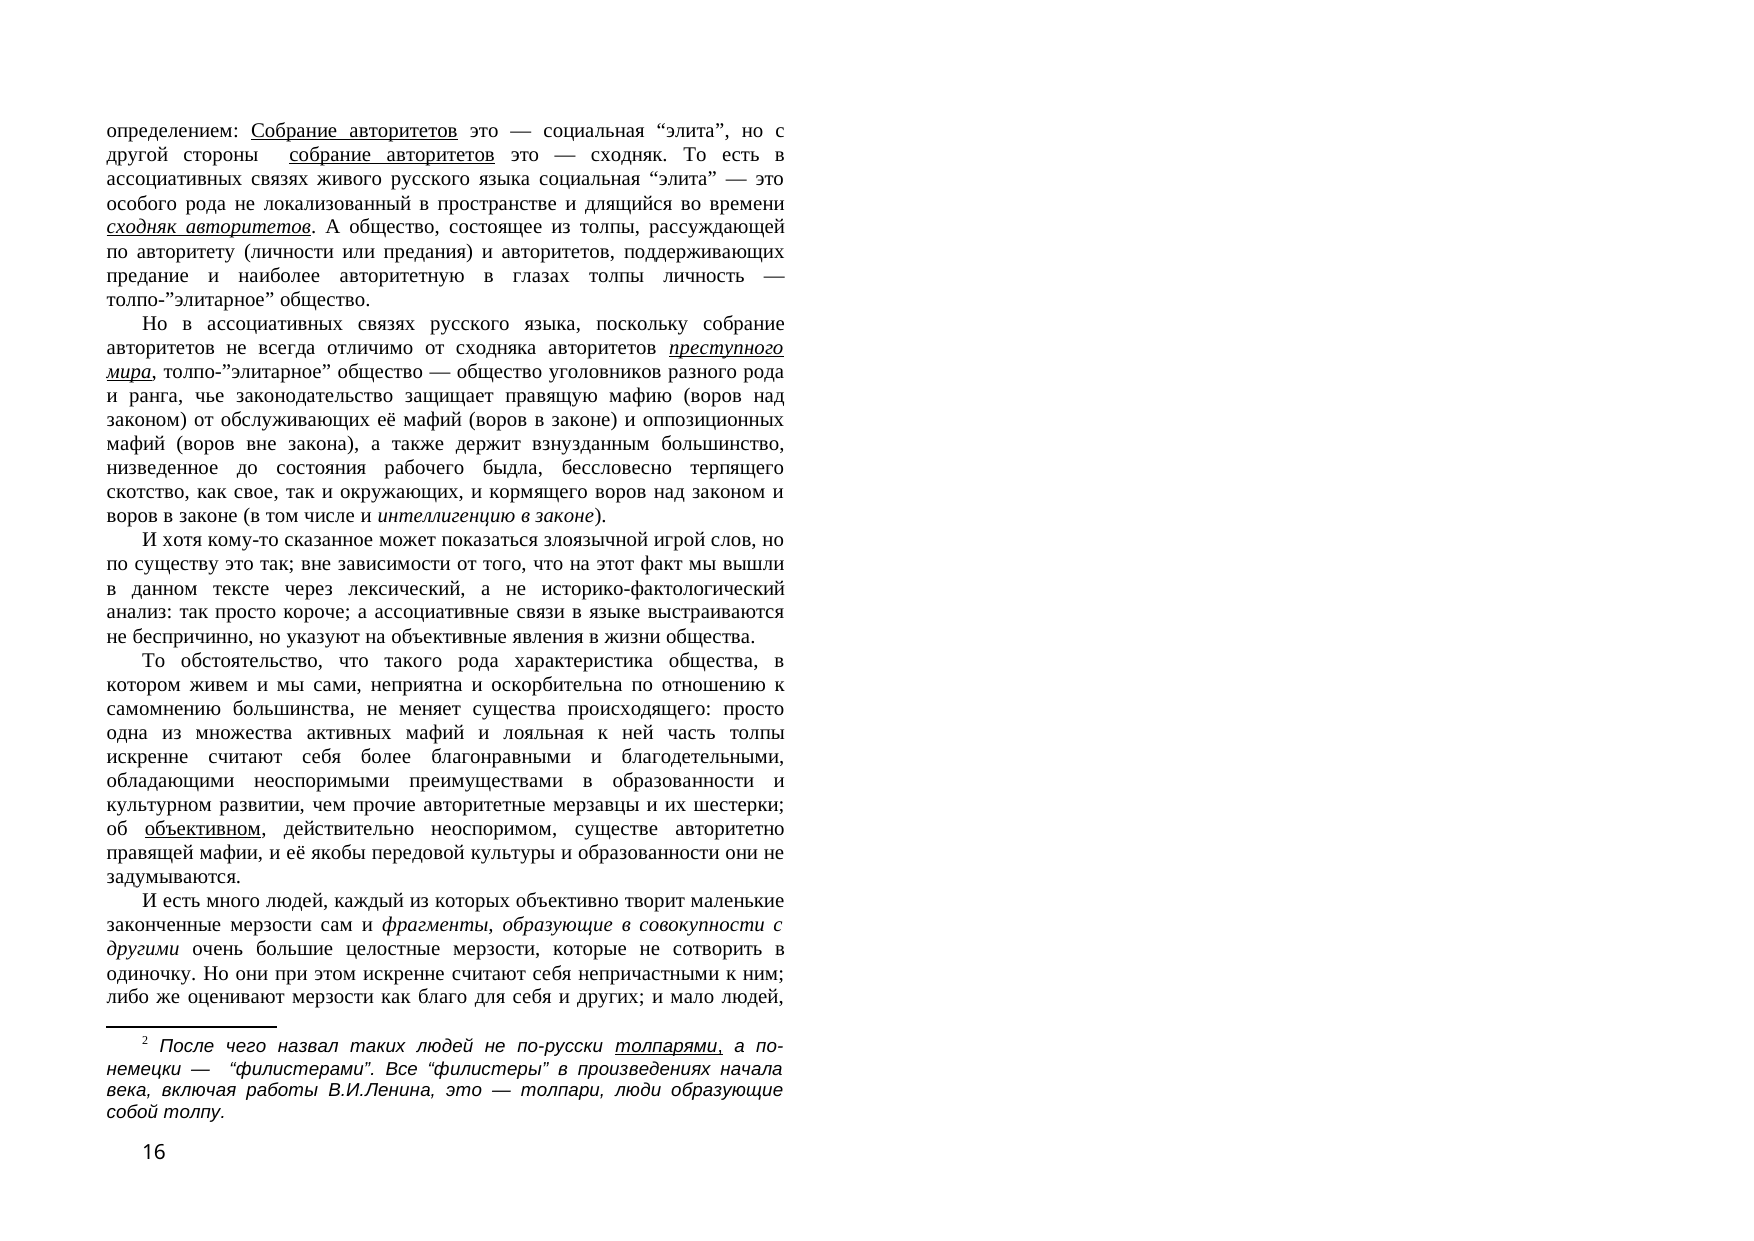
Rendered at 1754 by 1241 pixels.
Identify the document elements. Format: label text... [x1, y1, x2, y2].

text Но в ассоциативных связях русского языка, поскольку собрание авторитетов не всегда отличимо от сходняка авторитетов преступного мира, толпо-”элитарное” общество — общество уголовников разного рода и ранга, чье законодательство защищает правящую мафию (воров над законом) от обслуживающих её мафий (воров в законе) и оппозиционных мафий (воров вне закона), а также держит взнузданным большинство, низведенное до состояния рабочего быдла, бессловесно терпящего скотство, как свое, так и окружающих, и кормящего воров над законом и воров в законе (в том числе и интеллигенцию в законе). [106, 311, 785, 527]
text определением: Собрание авторитетов это — социальная “элита”, но с другой стороны собрание авторитетов это — сходняк. То есть в ассоциативных связях живого русского языка социальная “элита” — это особого рода не локализованный в пространстве и длящийся во времени сходняк авторитетов. А общество, состоящее из толпы, рассуждающей по авторитету (личности или предания) и авторитетов, поддерживающих предание и наиболее авторитетную в глазах толпы личность — толпо-”элитарное” общество. [106, 118, 785, 311]
text После чего назвал таких людей не по-русски толпарями, а по-немецки — “филистерами”. Все “филистеры” в произведениях начала века, включая работы В.И.Ленина, это — толпари, люди образующие собой толпу. [106, 1033, 785, 1122]
text И хотя кому-то сказанное может показаться злоязычной игрой слов, но по существу это так; вне зависимости от того, что на этот факт мы вышли в данном тексте через лексический, а не историко-фактологический анализ: так просто короче; а ассоциативные связи в языке выстраиваются не беспричинно, но указуют на объективные явления в жизни общества. [106, 527, 785, 647]
text То обстоятельство, что такого рода характеристика общества, в котором живем и мы сами, неприятна и оскорбительна по отношению к самомнению большинства, не меняет существа происходящего: просто одна из множества активных мафий и лояльная к ней часть толпы искренне считают себя более благонравными и благодетельными, обладающими неоспоримыми преимуществами в образованности и культурном развитии, чем прочие авторитетные мерзавцы и их шестерки; об объективном, действительно неоспоримом, существе авторитетно правящей мафии, и её якобы передовой культуры и образованности они не задумываются. [106, 647, 785, 888]
text И есть много людей, каждый из которых объективно творит маленькие законченные мерзости сам и фрагменты, образующие в совокупности с другими очень большие целостные мерзости, которые не сотворить в одиночку. Но они при этом искренне считают себя непричастными к ним; либо же оценивают мерзости как благо для себя и других; и мало людей, [106, 888, 785, 1008]
